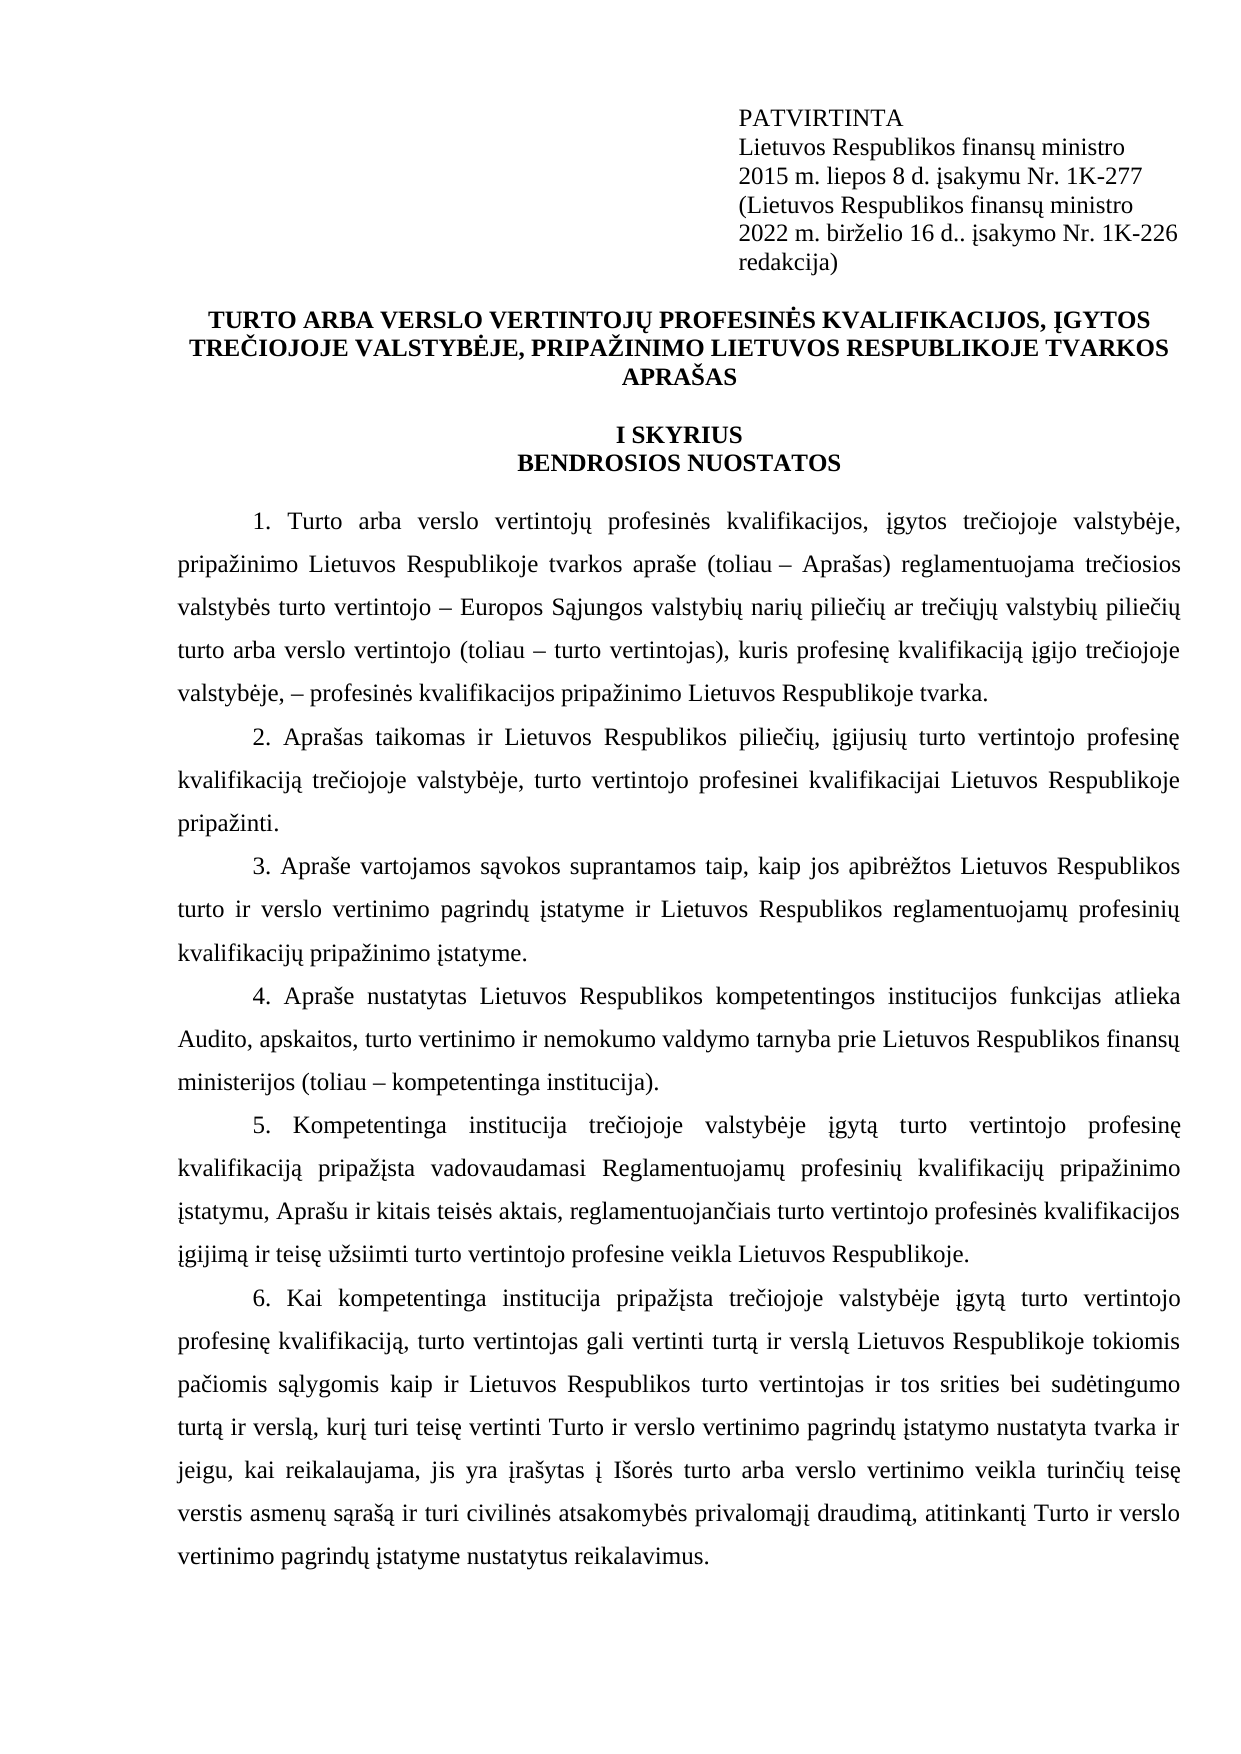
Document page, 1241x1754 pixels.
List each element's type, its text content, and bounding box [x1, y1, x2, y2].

text 2015 m. liepos 8 d. įsakymu Nr. 1K-277 [177, 161, 1181, 190]
text BENDROSIOS NUOSTATOS [177, 448, 1181, 477]
text 3. Apraše vartojamos sąvokos suprantamos taip, kaip jos apibrėžtos Lietuvos Respublikos turto ir verslo vertinimo pagrindų įstatyme ir Lietuvos Respublikos reglamentuojamų profesinių kvalifikacijų pripažinimo įstatyme. [177, 851, 1181, 966]
text 4. Apraše nustatytas Lietuvos Respublikos kompetentingos institucijos funkcijas atlieka Audito, apskaitos, turto vertinimo ir nemokumo valdymo tarnyba prie Lietuvos Respublikos finansų ministerijos (toliau – kompetentinga institucija). [177, 981, 1181, 1096]
text TURTO ARBA VERSLO VERTINTOJŲ PROFESINĖS KVALIFIKACIJOS, įgytos trečiojoje valstybėje, PRIPAŽINIMO LIETUVOS RESPUBLIKOJE TVARKOS APRAŠAS [177, 305, 1181, 391]
text 6. Kai kompetentinga institucija pripažįsta trečiojoje valstybėje įgytą turto vertintojo profesinę kvalifikaciją, turto vertintojas gali vertinti turtą ir verslą Lietuvos Respublikoje tokiomis pačiomis sąlygomis kaip ir Lietuvos Respublikos turto vertintojas ir tos srities bei sudėtingumo turtą ir verslą, kurį turi teisę vertinti Turto ir verslo vertinimo pagrindų įstatymo nustatyta tvarka ir jeigu, kai reikalaujama, jis yra įrašytas į Išorės turto arba verslo vertinimo veikla turinčių teisę verstis asmenų sąrašą ir turi civilinės atsakomybės privalomąjį draudimą, atitinkantį Turto ir verslo vertinimo pagrindų įstatyme nustatytus reikalavimus. [177, 1283, 1181, 1570]
text 2022 m. birželio 16 d.. įsakymo Nr. 1K-226 [177, 218, 1181, 247]
text 5. Kompetentinga institucija trečiojoje valstybėje įgytą turto vertintojo profesinę kvalifikaciją pripažįsta vadovaudamasi Reglamentuojamų profesinių kvalifikacijų pripažinimo įstatymu, Aprašu ir kitais teisės aktais, reglamentuojančiais turto vertintojo profesinės kvalifikacijos įgijimą ir teisę užsiimti turto vertintojo profesine veikla Lietuvos Respublikoje. [177, 1110, 1181, 1268]
text Lietuvos Respublikos finansų ministro [177, 132, 1181, 161]
text PATVIRTINTA [177, 103, 1181, 132]
text I SKYRIUS [177, 420, 1181, 448]
text (Lietuvos Respublikos finansų ministro [177, 190, 1181, 218]
text 1. Turto arba verslo vertintojų profesinės kvalifikacijos, įgytos trečiojoje valstybėje, pripažinimo Lietuvos Respublikoje tvarkos apraše (toliau – Aprašas) reglamentuojama trečiosios valstybės turto vertintojo – Europos Sąjungos valstybių narių piliečių ar trečiųjų valstybių piliečių turto arba verslo vertintojo (toliau – turto vertintojas), kuris profesinę kvalifikaciją įgijo trečiojoje valstybėje, – profesinės kvalifikacijos pripažinimo Lietuvos Respublikoje tvarka. [177, 506, 1181, 707]
text 2. Aprašas taikomas ir Lietuvos Respublikos piliečių, įgijusių turto vertintojo profesinę kvalifikaciją trečiojoje valstybėje, turto vertintojo profesinei kvalifikacijai Lietuvos Respublikoje pripažinti. [177, 722, 1181, 837]
text redakcija) [738, 247, 1181, 276]
